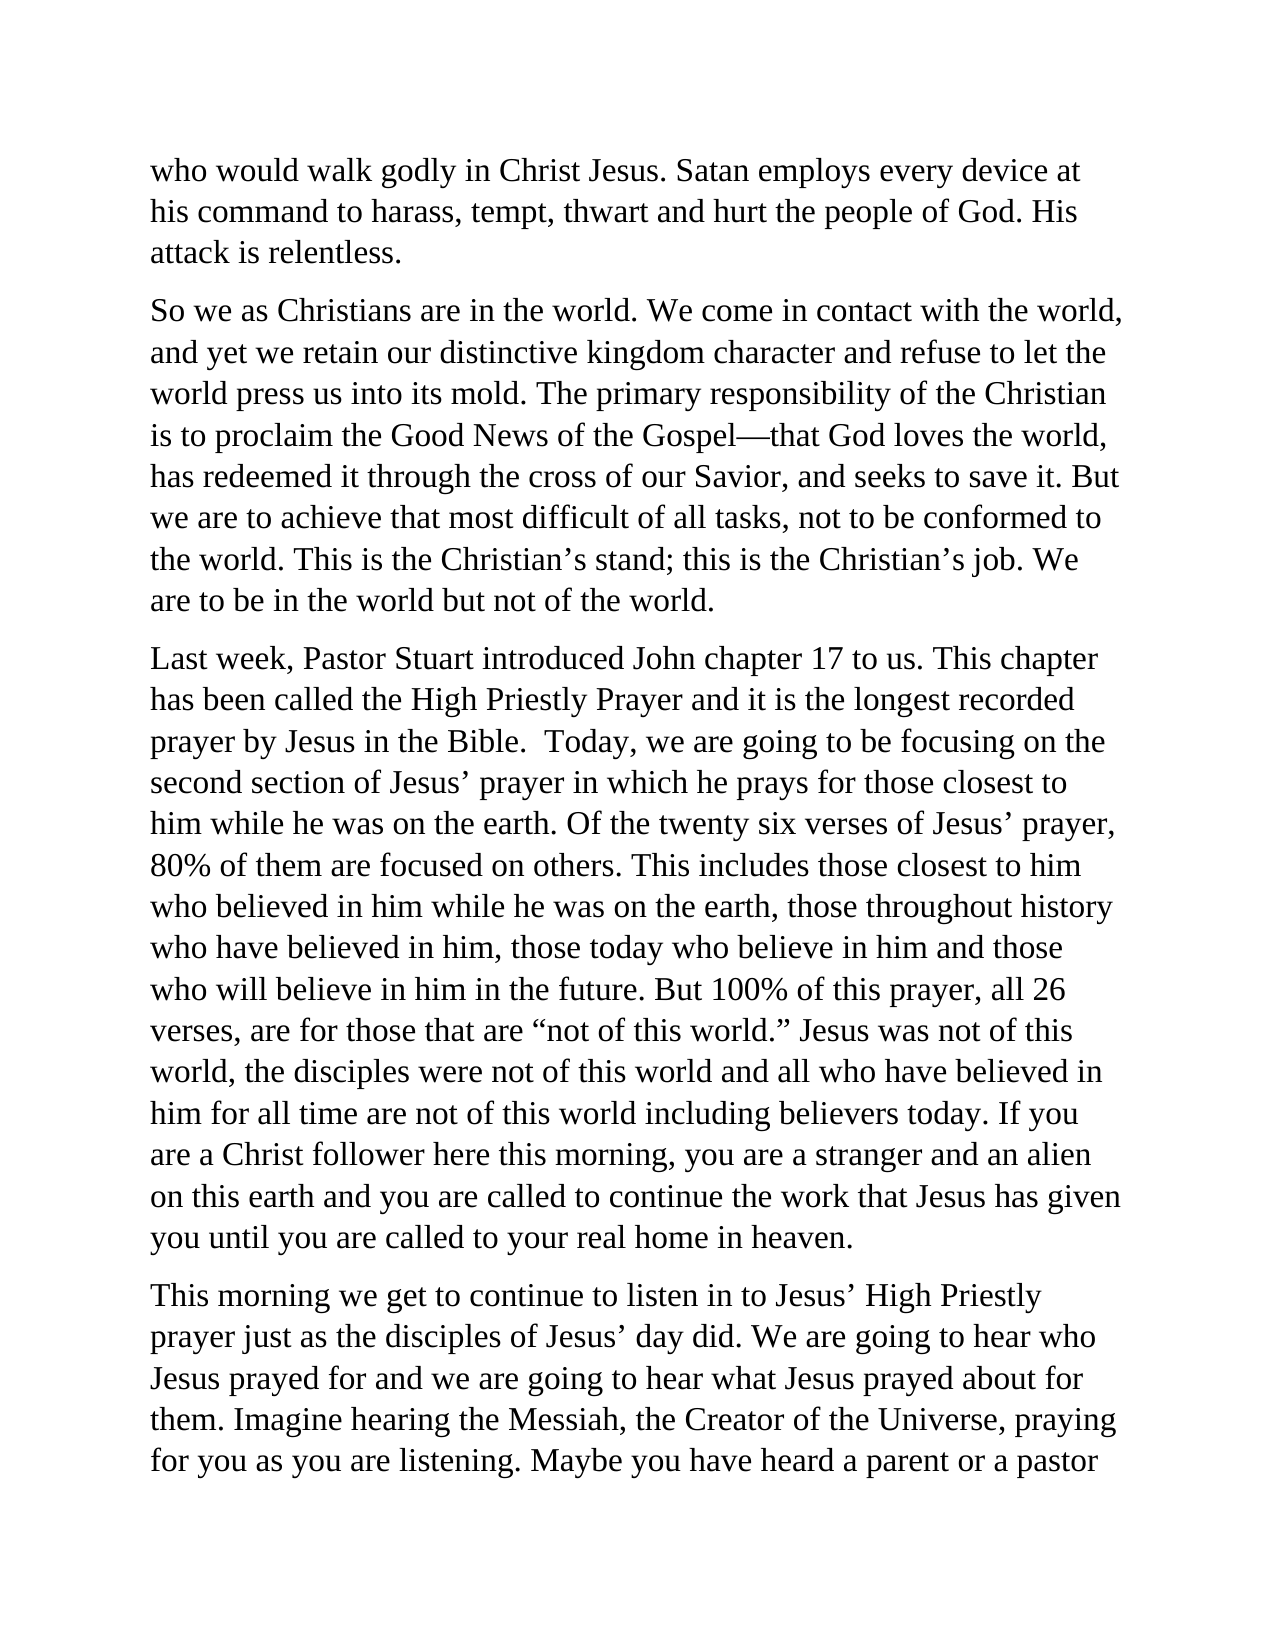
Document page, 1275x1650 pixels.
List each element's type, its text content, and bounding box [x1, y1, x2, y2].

text This morning we get to continue to listen in to Jesus’ High Priestly prayer just as the disciples of Jesus’ day did. We are going to hear who Jesus prayed for and we are going to hear what Jesus prayed about for them. Imagine hearing the Messiah, the Creator of the Universe, praying for you as you are listening. Maybe you have heard a parent or a pastor [150, 1275, 1125, 1479]
text So we as Christians are in the world. We come in contact with the world, and yet we retain our distinctive kingdom character and refuse to let the world press us into its mold. The primary responsibility of the Christian is to proclaim the Good News of the Gospel—that God loves the world, has redeemed it through the cross of our Savior, and seeks to save it. But we are to achieve that most difficult of all tasks, not to be conformed to the world. This is the Christian’s stand; this is the Christian’s job. We are to be in the world but not of the world. [150, 291, 1125, 618]
text who would walk godly in Christ Jesus. Satan employs every device at his command to harass, tempt, thwart and hurt the people of God. His attack is relentless. [150, 150, 1125, 271]
text Last week, Pastor Stuart introduced John chapter 17 to us. This chapter has been called the High Priestly Prayer and it is the longest recorded prayer by Jesus in the Bible. Today, we are going to be focusing on the second section of Jesus’ prayer in which he prays for those closest to him while he was on the earth. Of the twenty six verses of Jesus’ prayer, 80% of them are focused on others. This includes those closest to him who believed in him while he was on the earth, those throughout history who have believed in him, those today who believe in him and those who will believe in him in the future. But 100% of this prayer, all 26 verses, are for those that are “not of this world.” Jesus was not of this world, the disciples were not of this world and all who have believed in him for all time are not of this world including believers today. If you are a Christ follower here this morning, you are a stranger and an alien on this earth and you are called to continue the work that Jesus has given you until you are called to your real home in heaven. [150, 638, 1125, 1256]
